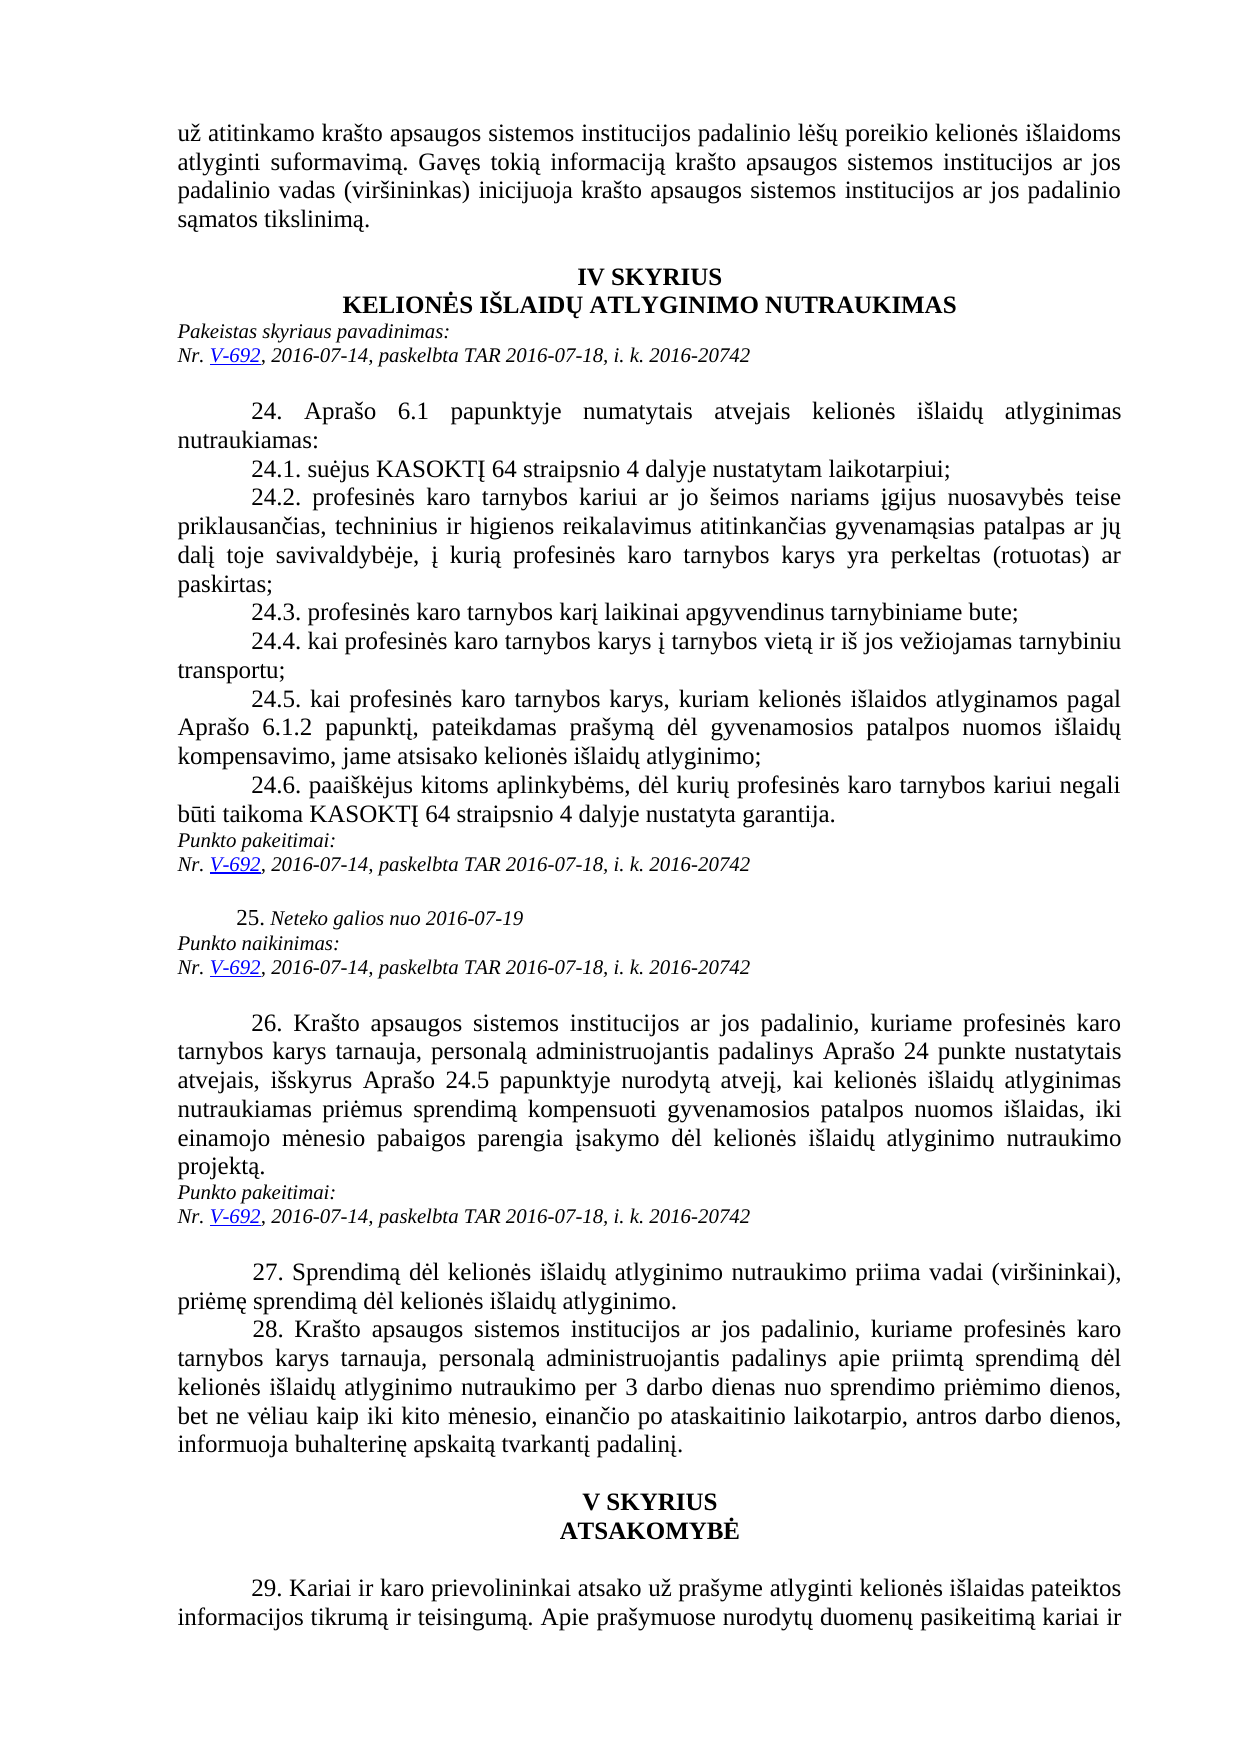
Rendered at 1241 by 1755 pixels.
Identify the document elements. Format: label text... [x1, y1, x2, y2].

text 25. Neteko galios nuo 2016-07-19 [177, 904, 1122, 931]
text KELIONĖS IŠLAIDŲ ATLYGINIMO NUTRAUKIMAS [177, 291, 1122, 319]
text 24. Aprašo 6.1 papunktyje numatytais atvejais kelionės išlaidų atlyginimas nutraukiamas: [177, 396, 1122, 454]
text ATSAKOMYBĖ [177, 1516, 1122, 1544]
text 27. Sprendimą dėl kelionės išlaidų atlyginimo nutraukimo priima vadai (viršininkai), priėmę sprendimą dėl kelionės išlaidų atlyginimo. [177, 1257, 1122, 1314]
text Pakeistas skyriaus pavadinimas: [177, 319, 1122, 343]
text 24.3. profesinės karo tarnybos karį laikinai apgyvendinus tarnybiniame bute; [177, 597, 1122, 626]
text 24.1. suėjus KASOKTĮ 64 straipsnio 4 dalyje nustatytam laikotarpiui; [177, 454, 1122, 482]
text IV SKYRIUS [177, 262, 1122, 291]
text Punkto pakeitimai: [177, 827, 1122, 852]
text 24.4. kai profesinės karo tarnybos karys į tarnybos vietą ir iš jos vežiojamas tarnybiniu transportu; [177, 626, 1122, 684]
text 29. Kariai ir karo prievolininkai atsako už prašyme atlyginti kelionės išlaidas pateiktos informacijos tikrumą ir teisingumą. Apie prašymuose nurodytų duomenų pasikeitimą kariai ir [177, 1573, 1122, 1631]
text 24.2. profesinės karo tarnybos kariui ar jo šeimos nariams įgijus nuosavybės teise priklausančias, techninius ir higienos reikalavimus atitinkančias gyvenamąsias patalpas ar jų dalį toje savivaldybėje, į kurią profesinės karo tarnybos karys yra perkeltas (rotuotas) ar paskirtas; [177, 482, 1122, 597]
text Nr. V-692, 2016-07-14, paskelbta TAR 2016-07-18, i. k. 2016-20742 [177, 955, 1122, 979]
text Punkto naikinimas: [177, 931, 1122, 955]
text už atitinkamo krašto apsaugos sistemos institucijos padalinio lėšų poreikio kelionės išlaidoms atlyginti suformavimą. Gavęs tokią informaciją krašto apsaugos sistemos institucijos ar jos padalinio vadas (viršininkas) inicijuoja krašto apsaugos sistemos institucijos ar jos padalinio sąmatos tikslinimą. [177, 118, 1122, 233]
text Nr. V-692, 2016-07-14, paskelbta TAR 2016-07-18, i. k. 2016-20742 [177, 343, 1122, 367]
text 24.5. kai profesinės karo tarnybos karys, kuriam kelionės išlaidos atlyginamos pagal Aprašo 6.1.2 papunktį, pateikdamas prašymą dėl gyvenamosios patalpos nuomos išlaidų kompensavimo, jame atsisako kelionės išlaidų atlyginimo; [177, 684, 1122, 770]
text Punkto pakeitimai: [177, 1180, 1122, 1204]
text 24.6. paaiškėjus kitoms aplinkybėms, dėl kurių profesinės karo tarnybos kariui negali būti taikoma KASOKTĮ 64 straipsnio 4 dalyje nustatyta garantija. [177, 770, 1122, 827]
text 28. Krašto apsaugos sistemos institucijos ar jos padalinio, kuriame profesinės karo tarnybos karys tarnauja, personalą administruojantis padalinys apie priimtą sprendimą dėl kelionės išlaidų atlyginimo nutraukimo per 3 darbo dienas nuo sprendimo priėmimo dienos, bet ne vėliau kaip iki kito mėnesio, einančio po ataskaitinio laikotarpio, antros darbo dienos, informuoja buhalterinę apskaitą tvarkantį padalinį. [177, 1314, 1122, 1458]
text 26. Krašto apsaugos sistemos institucijos ar jos padalinio, kuriame profesinės karo tarnybos karys tarnauja, personalą administruojantis padalinys Aprašo 24 punkte nustatytais atvejais, išskyrus Aprašo 24.5 papunktyje nurodytą atvejį, kai kelionės išlaidų atlyginimas nutraukiamas priėmus sprendimą kompensuoti gyvenamosios patalpos nuomos išlaidas, iki einamojo mėnesio pabaigos parengia įsakymo dėl kelionės išlaidų atlyginimo nutraukimo projektą. [177, 1008, 1122, 1180]
text V SKYRIUS [177, 1487, 1122, 1516]
text Nr. V-692, 2016-07-14, paskelbta TAR 2016-07-18, i. k. 2016-20742 [177, 1204, 1122, 1228]
text Nr. V-692, 2016-07-14, paskelbta TAR 2016-07-18, i. k. 2016-20742 [177, 852, 1122, 876]
